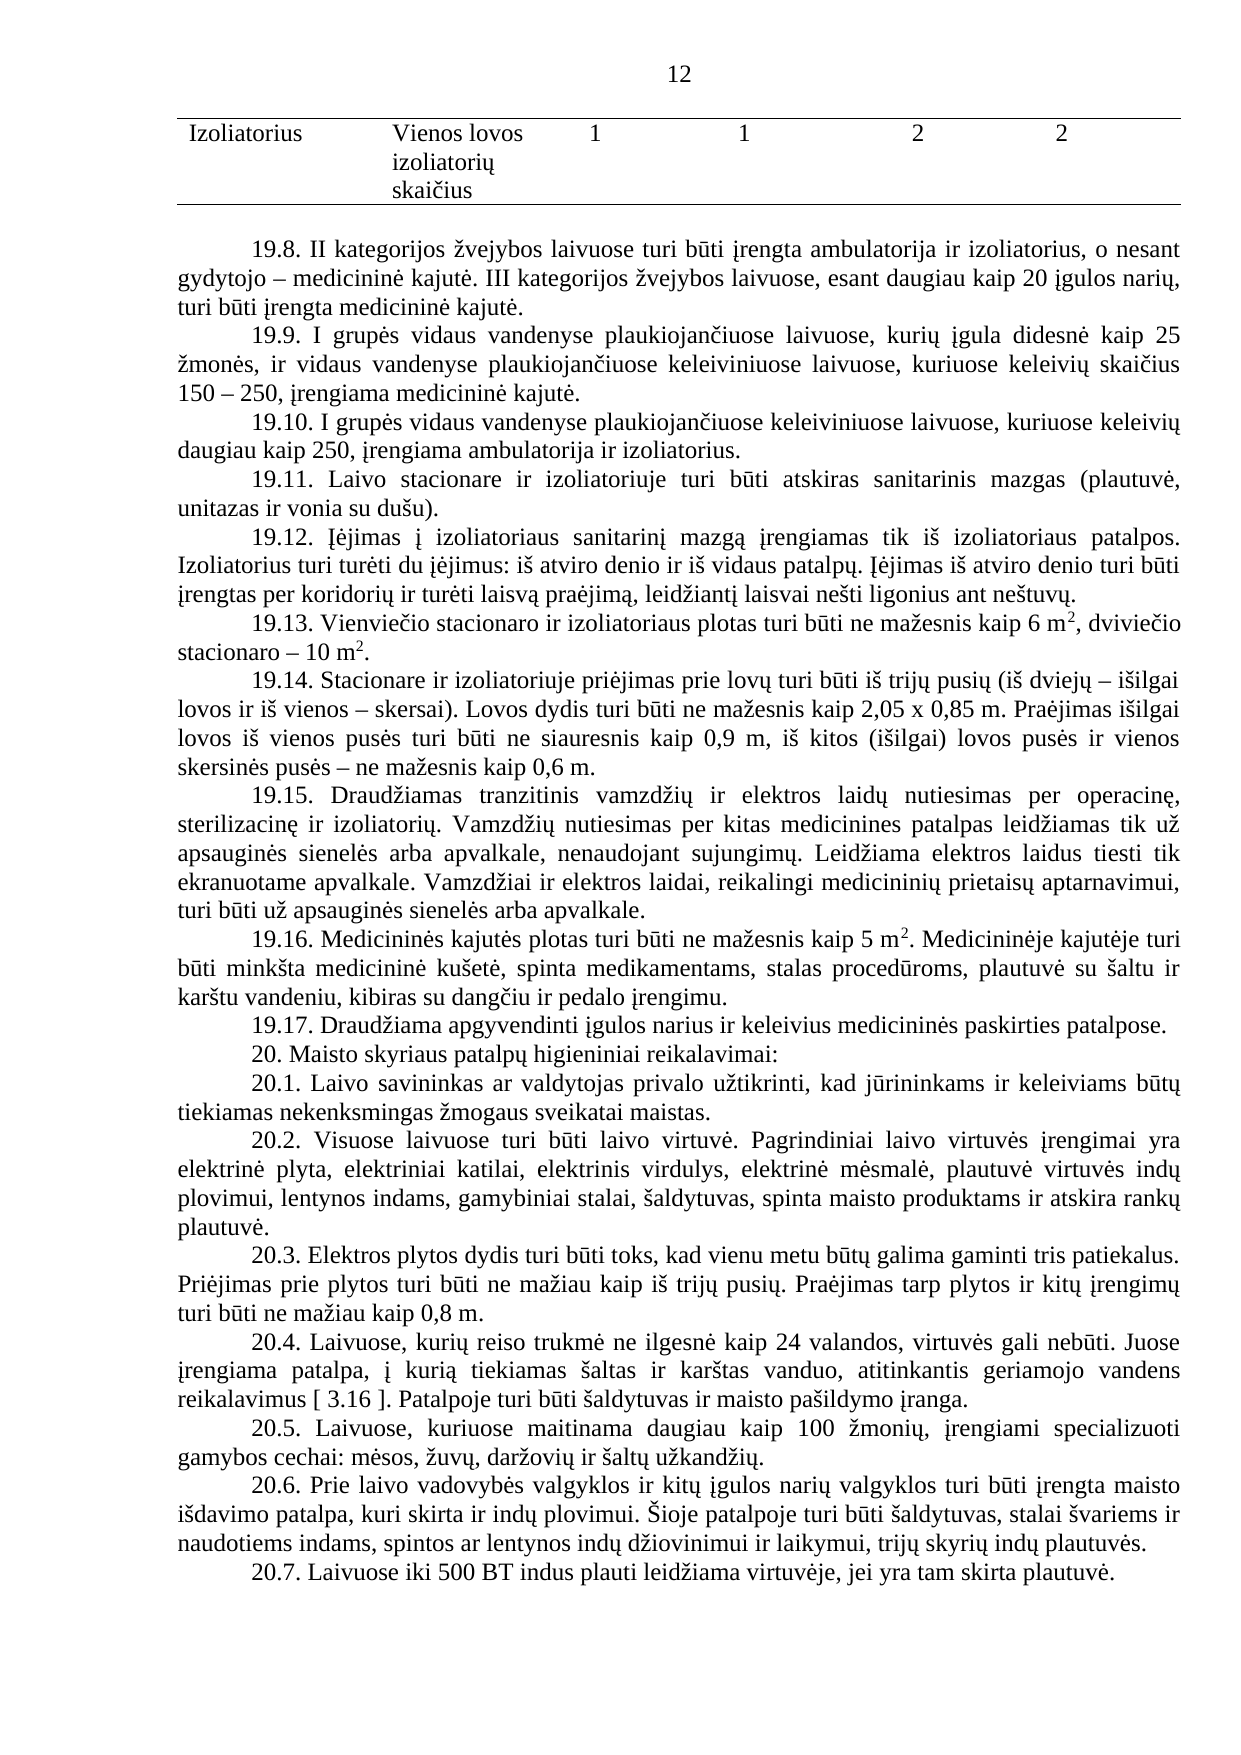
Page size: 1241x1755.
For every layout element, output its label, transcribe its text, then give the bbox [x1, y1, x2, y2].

table_cell 1 [727, 119, 900, 204]
text 20.7. Laivuose iki 500 BT indus plauti leidžiama virtuvėje, jei yra tam skirta plautuvė. [177, 1557, 1181, 1585]
text 19.12. Įėjimas į izoliatoriaus sanitarinį mazgą įrengiamas tik iš izoliatoriaus patalpos. Izoliatorius turi turėti du įėjimus: iš atviro denio ir iš vidaus patalpų. Įėjimas iš atviro denio turi būti įrengtas per koridorių ir turėti laisvą praėjimą, leidžiantį laisvai nešti ligonius ant neštuvų. [177, 522, 1181, 608]
text 19.13. Vienviečio stacionaro ir izoliatoriaus plotas turi būti ne mažesnis kaip 6 m2, dviviečio stacionaro – 10 m2. [177, 608, 1181, 665]
text 20. Maisto skyriaus patalpų higieniniai reikalavimai: [177, 1039, 1181, 1068]
table_cell 2 [900, 119, 1044, 204]
table_cell 1 [578, 119, 727, 204]
text 19.8. II kategorijos žvejybos laivuose turi būti įrengta ambulatorija ir izoliatorius, o nesant gydytojo – medicininė kajutė. III kategorijos žvejybos laivuose, esant daugiau kaip 20 įgulos narių, turi būti įrengta medicininė kajutė. [177, 234, 1181, 320]
text 20.1. Laivo savininkas ar valdytojas privalo užtikrinti, kad jūrininkams ir keleiviams būtų tiekiamas nekenksmingas žmogaus sveikatai maistas. [177, 1068, 1181, 1125]
table_cell Izoliatorius [177, 119, 381, 204]
table_cell Vienos lovos izoliatorių skaičius [381, 119, 578, 204]
text 19.10. I grupės vidaus vandenyse plaukiojančiuose keleiviniuose laivuose, kuriuose keleivių daugiau kaip 250, įrengiama ambulatorija ir izoliatorius. [177, 407, 1181, 464]
text 19.14. Stacionare ir izoliatoriuje priėjimas prie lovų turi būti iš trijų pusių (iš dviejų – išilgai lovos ir iš vienos – skersai). Lovos dydis turi būti ne mažesnis kaip 2,05 x 0,85 m. Praėjimas išilgai lovos iš vienos pusės turi būti ne siauresnis kaip 0,9 m, iš kitos (išilgai) lovos pusės ir vienos skersinės pusės – ne mažesnis kaip 0,6 m. [177, 665, 1181, 780]
text 20.4. Laivuose, kurių reiso trukmė ne ilgesnė kaip 24 valandos, virtuvės gali nebūti. Juose įrengiama patalpa, į kurią tiekiamas šaltas ir karštas vanduo, atitinkantis geriamojo vandens reikalavimus [ 3.16 ]. Patalpoje turi būti šaldytuvas ir maisto pašildymo įranga. [177, 1327, 1181, 1413]
text 20.3. Elektros plytos dydis turi būti toks, kad vienu metu būtų galima gaminti tris patiekalus. Priėjimas prie plytos turi būti ne mažiau kaip iš trijų pusių. Praėjimas tarp plytos ir kitų įrengimų turi būti ne mažiau kaip 0,8 m. [177, 1240, 1181, 1327]
table_cell 2 [1044, 119, 1181, 204]
text 19.11. Laivo stacionare ir izoliatoriuje turi būti atskiras sanitarinis mazgas (plautuvė, unitazas ir vonia su dušu). [177, 464, 1181, 522]
text 19.9. I grupės vidaus vandenyse plaukiojančiuose laivuose, kurių įgula didesnė kaip 25 žmonės, ir vidaus vandenyse plaukiojančiuose keleiviniuose laivuose, kuriuose keleivių skaičius 150 – 250, įrengiama medicininė kajutė. [177, 320, 1181, 407]
text 19.15. Draudžiamas tranzitinis vamzdžių ir elektros laidų nutiesimas per operacinę, sterilizacinę ir izoliatorių. Vamzdžių nutiesimas per kitas medicinines patalpas leidžiamas tik už apsauginės sienelės arba apvalkale, nenaudojant sujungimų. Leidžiama elektros laidus tiesti tik ekranuotame apvalkale. Vamzdžiai ir elektros laidai, reikalingi medicininių prietaisų aptarnavimui, turi būti už apsauginės sienelės arba apvalkale. [177, 780, 1181, 924]
text 20.5. Laivuose, kuriuose maitinama daugiau kaip 100 žmonių, įrengiami specializuoti gamybos cechai: mėsos, žuvų, daržovių ir šaltų užkandžių. [177, 1413, 1181, 1470]
text 19.17. Draudžiama apgyvendinti įgulos narius ir keleivius medicininės paskirties patalpose. [177, 1010, 1181, 1039]
text 20.6. Prie laivo vadovybės valgyklos ir kitų įgulos narių valgyklos turi būti įrengta maisto išdavimo patalpa, kuri skirta ir indų plovimui. Šioje patalpoje turi būti šaldytuvas, stalai švariems ir naudotiems indams, spintos ar lentynos indų džiovinimui ir laikymui, trijų skyrių indų plautuvės. [177, 1470, 1181, 1557]
text 20.2. Visuose laivuose turi būti laivo virtuvė. Pagrindiniai laivo virtuvės įrengimai yra elektrinė plyta, elektriniai katilai, elektrinis virdulys, elektrinė mėsmalė, plautuvė virtuvės indų plovimui, lentynos indams, gamybiniai stalai, šaldytuvas, spinta maisto produktams ir atskira rankų plautuvė. [177, 1125, 1181, 1240]
text 19.16. Medicininės kajutės plotas turi būti ne mažesnis kaip 5 m2. Medicininėje kajutėje turi būti minkšta medicininė kušetė, spinta medikamentams, stalas procedūroms, plautuvė su šaltu ir karštu vandeniu, kibiras su dangčiu ir pedalo įrengimu. [177, 924, 1181, 1010]
